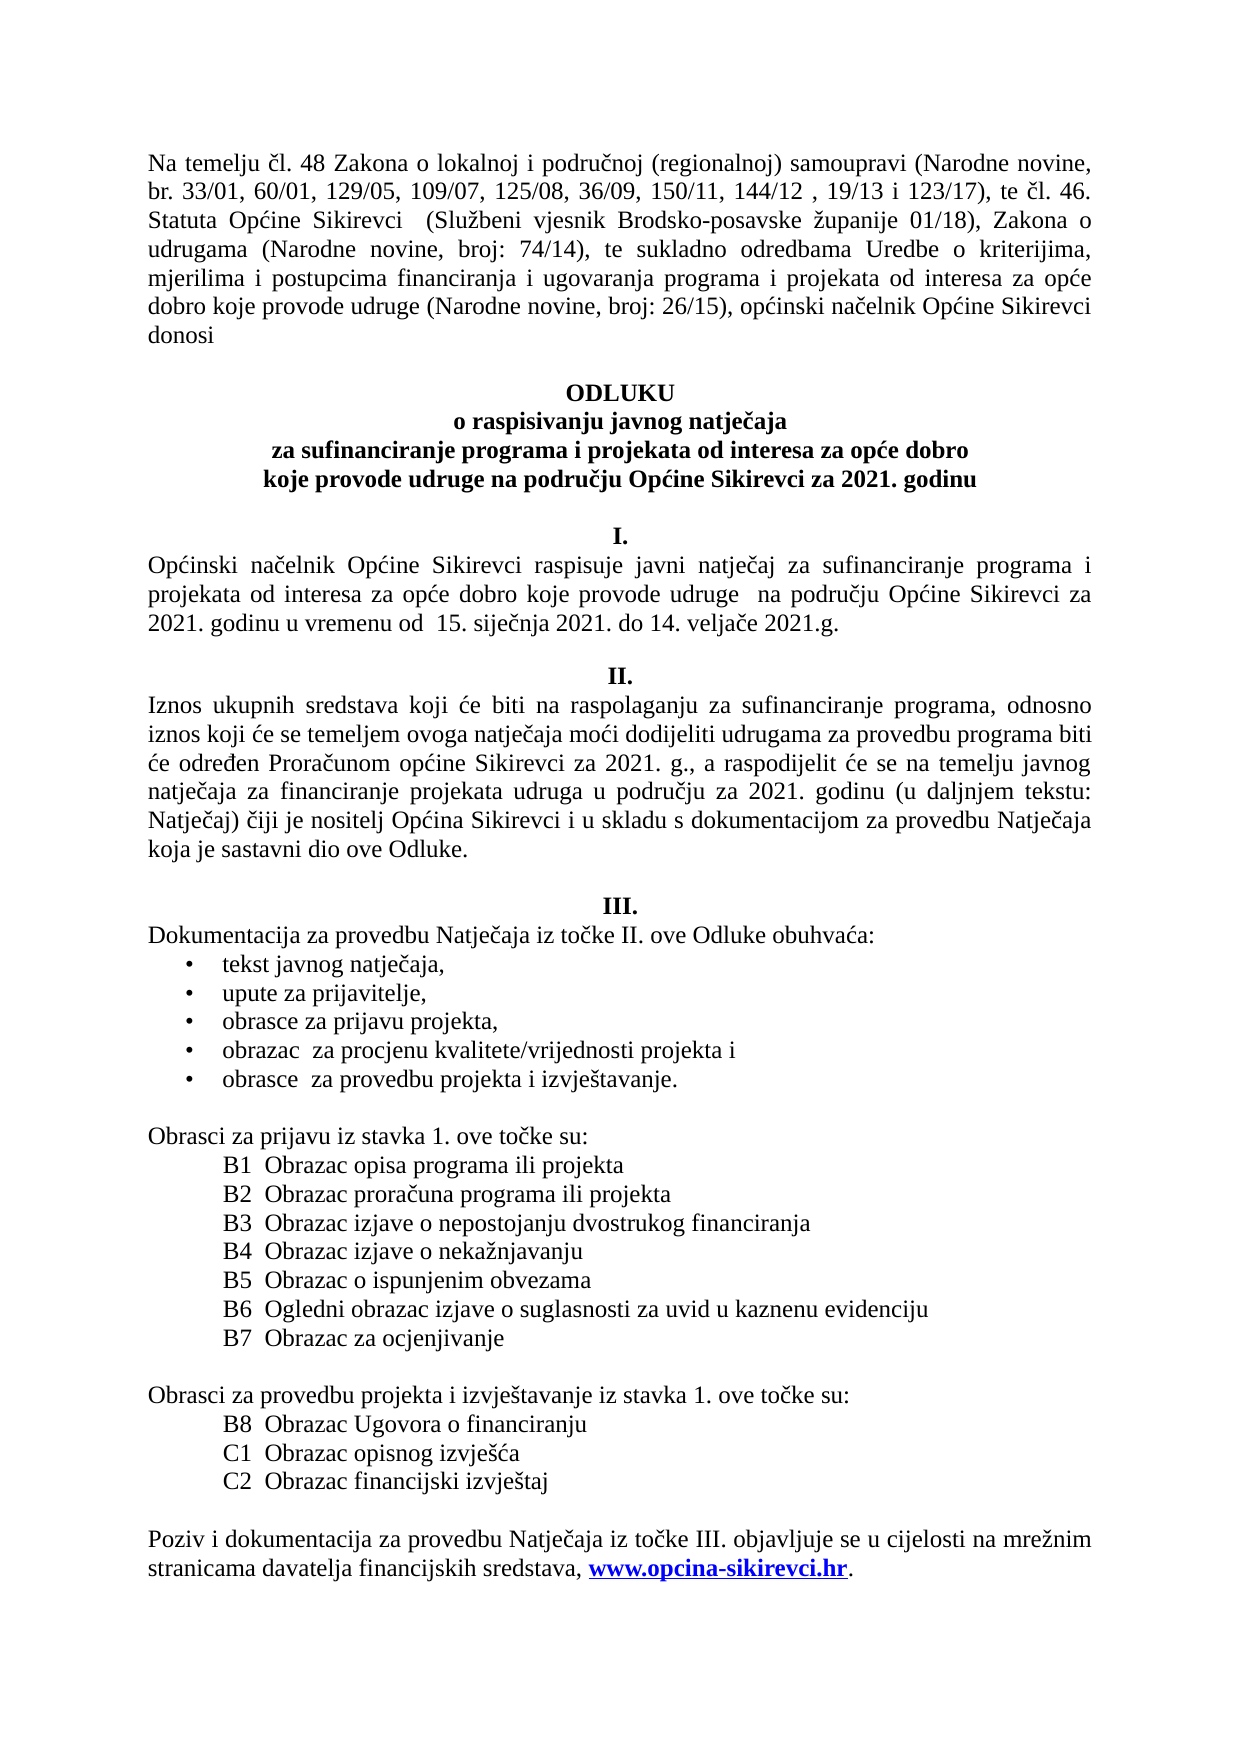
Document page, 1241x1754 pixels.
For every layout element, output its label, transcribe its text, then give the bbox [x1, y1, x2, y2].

list tekst javnog natječaja, [185, 949, 1093, 978]
text koje provode udruge na području Općine Sikirevci za 2021. godinu [148, 464, 1093, 493]
text Dokumentacija za provedbu Natječaja iz točke II. ove Odluke obuhvaća: [148, 920, 1093, 949]
list obrazac za procjenu kvalitete/vrijednosti projekta i [185, 1035, 1093, 1064]
list obrasce za prijavu projekta, [185, 1006, 1093, 1035]
text ODLUKU [148, 378, 1093, 406]
text B1 Obrazac opisa programa ili projekta [223, 1150, 1093, 1179]
text C1 Obrazac opisnog izvješća [223, 1438, 1093, 1466]
text B6 Ogledni obrazac izjave o suglasnosti za uvid u kaznenu evidenciju [223, 1294, 1093, 1323]
text B4 Obrazac izjave o nekažnjavanju [223, 1236, 1093, 1265]
text Poziv i dokumentacija za provedbu Natječaja iz točke III. objavljuje se u cijelosti na mrežnim stranicama davatelja financijskih sredstava, www.opcina-sikirevci.hr. [148, 1524, 1093, 1581]
text B5 Obrazac o ispunjenim obvezama [223, 1265, 1093, 1294]
text III. [148, 891, 1093, 920]
text B8 Obrazac Ugovora o financiranju [223, 1409, 1093, 1438]
text Općinski načelnik Općine Sikirevci raspisuje javni natječaj za sufinanciranje programa i projekata od interesa za opće dobro koje provode udruge na području Općine Sikirevci za 2021. godinu u vremenu od 15. siječnja 2021. do 14. veljače 2021.g. [148, 550, 1093, 636]
text za sufinanciranje programa i projekata od interesa za opće dobro [148, 435, 1093, 464]
text B3 Obrazac izjave o nepostojanju dvostrukog financiranja [223, 1208, 1093, 1236]
text II. [148, 661, 1093, 690]
list obrasce za provedbu projekta i izvještavanje. [185, 1064, 1093, 1093]
text Obrasci za prijavu iz stavka 1. ove točke su: [148, 1121, 1093, 1150]
text o raspisivanju javnog natječaja [148, 406, 1093, 435]
text Iznos ukupnih sredstava koji će biti na raspolaganju za sufinanciranje programa, odnosno iznos koji će se temeljem ovoga natječaja moći dodijeliti udrugama za provedbu programa biti će određen Proračunom općine Sikirevci za 2021. g., a raspodijelit će se na temelju javnog natječaja za financiranje projekata udruga u području za 2021. godinu (u daljnjem tekstu: Natječaj) čiji je nositelj Općina Sikirevci i u skladu s dokumentacijom za provedbu Natječaja koja je sastavni dio ove Odluke. [148, 690, 1093, 863]
text B7 Obrazac za ocjenjivanje [223, 1323, 1093, 1351]
text B2 Obrazac proračuna programa ili projekta [223, 1179, 1093, 1208]
text C2 Obrazac financijski izvještaj [223, 1466, 1093, 1495]
text I. [148, 521, 1093, 550]
list upute za prijavitelje, [185, 978, 1093, 1006]
text Na temelju čl. 48 Zakona o lokalnoj i područnoj (regionalnoj) samoupravi (Narodne novine, br. 33/01, 60/01, 129/05, 109/07, 125/08, 36/09, 150/11, 144/12 , 19/13 i 123/17), te čl. 46. Statuta Općine Sikirevci (Službeni vjesnik Brodsko-posavske županije 01/18), Zakona o udrugama (Narodne novine, broj: 74/14), te sukladno odredbama Uredbe o kriterijima, mjerilima i postupcima financiranja i ugovaranja programa i projekata od interesa za opće dobro koje provode udruge (Narodne novine, broj: 26/15), općinski načelnik Općine Sikirevci donosi [148, 148, 1093, 349]
text Obrasci za provedbu projekta i izvještavanje iz stavka 1. ove točke su: [148, 1380, 1093, 1409]
